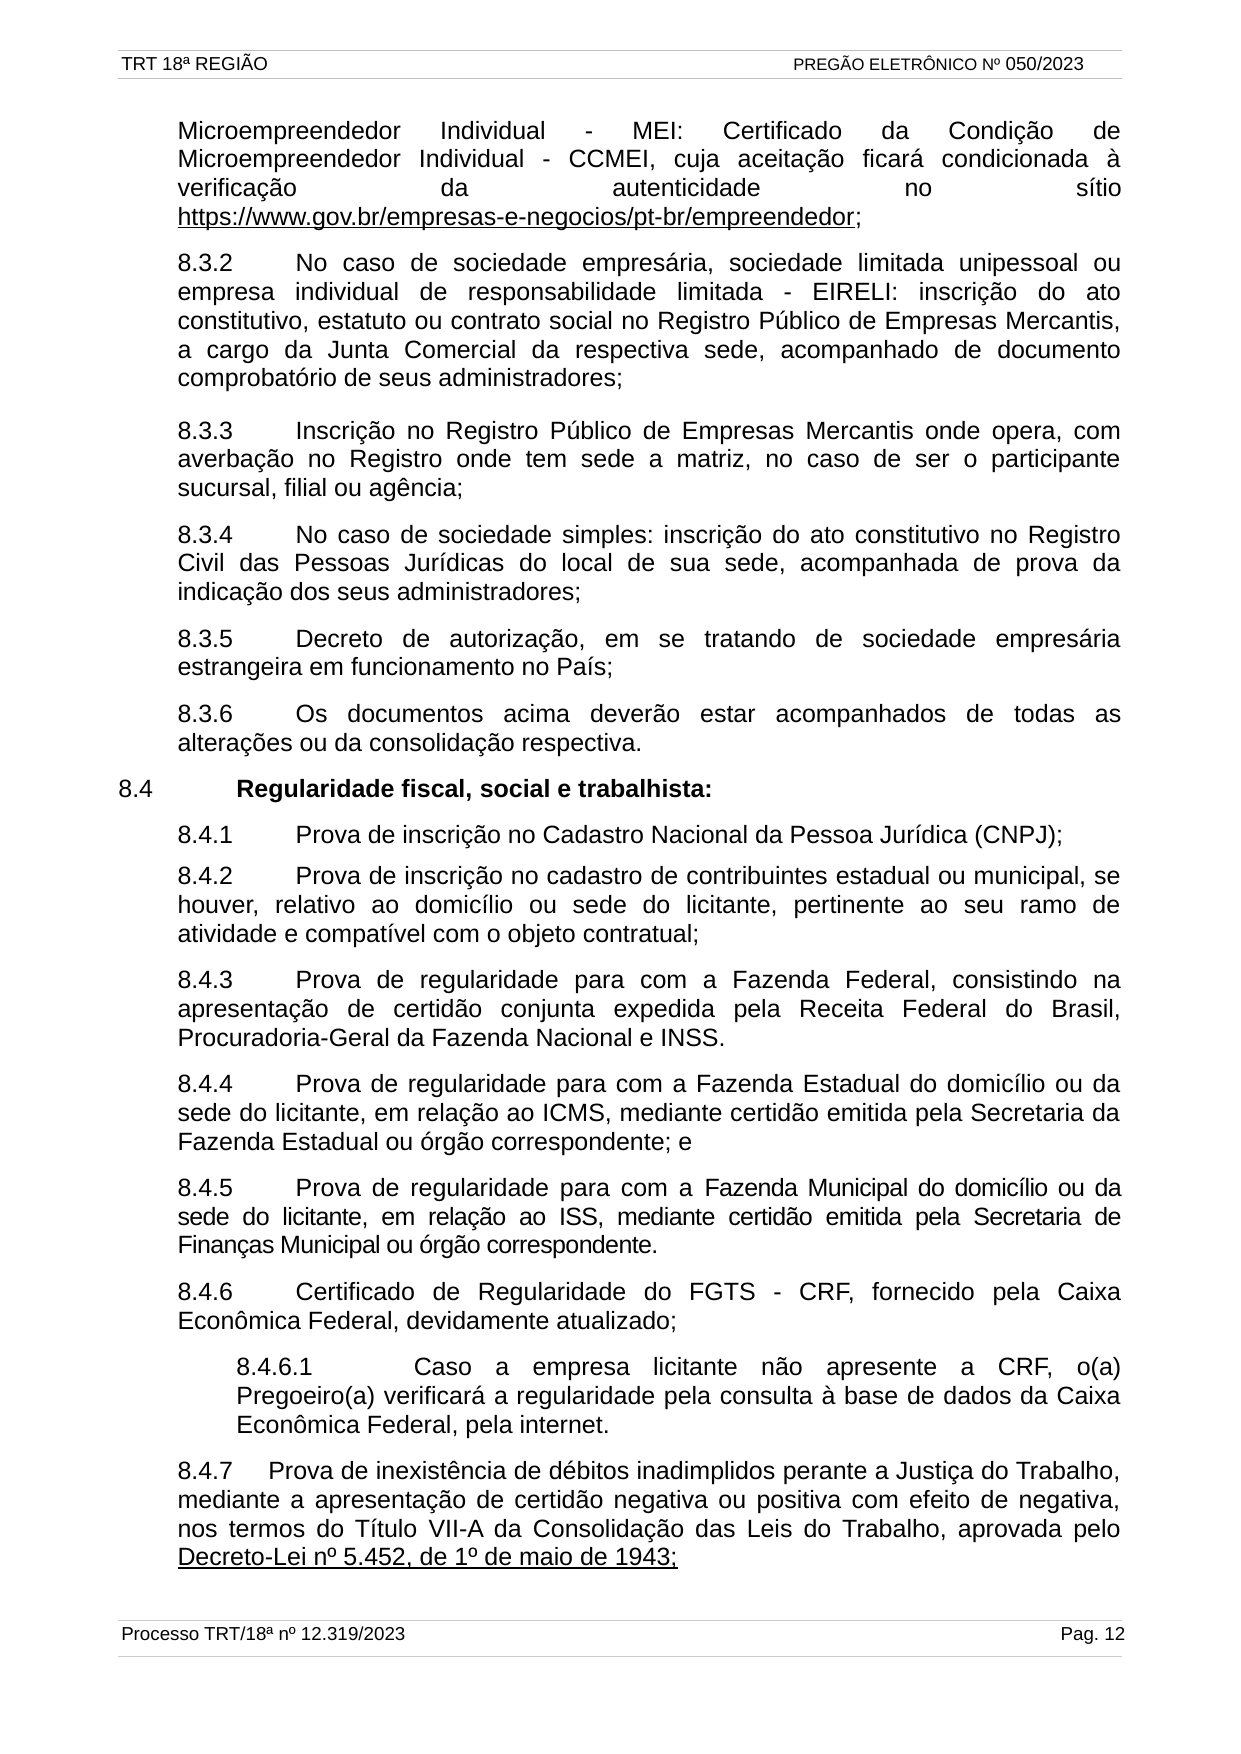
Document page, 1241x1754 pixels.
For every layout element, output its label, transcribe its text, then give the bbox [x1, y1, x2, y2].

text 8.3.4 No caso de sociedade simples: inscrição do ato constitutivo no Registro Civil das Pessoas Jurídicas do local de sua sede, acompanhada de prova da indicação dos seus administradores; [177, 520, 1122, 606]
text 8.4.5 Prova de regularidade para com a Fazenda Municipal do domicílio ou da sede do licitante, em relação ao ISS, mediante certidão emitida pela Secretaria de Finanças Municipal ou órgão correspondente. [177, 1173, 1122, 1259]
text 8.3.5 Decreto de autorização, em se tratando de sociedade empresária estrangeira em funcionamento no País; [177, 624, 1122, 681]
text Microempreendedor Individual - MEI: Certificado da Condição de Microempreendedor Individual - CCMEI, cuja aceitação ficará condicionada à verificação da autenticidade no sítio https://www.gov.br/empresas-e-negocios/pt-br/empreendedor; [177, 116, 1122, 231]
text 8.4.4 Prova de regularidade para com a Fazenda Estadual do domicílio ou da sede do licitante, em relação ao ICMS, mediante certidão emitida pela Secretaria da Fazenda Estadual ou órgão correspondente; e [177, 1069, 1122, 1155]
text 8.3.6 Os documentos acima deverão estar acompanhados de todas as alterações ou da consolidação respectiva. [177, 699, 1122, 756]
text 8.3.2 No caso de sociedade empresária, sociedade limitada unipessoal ou empresa individual de responsabilidade limitada - EIRELI: inscrição do ato constitutivo, estatuto ou contrato social no Registro Público de Empresas Mercantis, a cargo da Junta Comercial da respectiva sede, acompanhado de documento comprobatório de seus administradores; [177, 248, 1122, 392]
text 8.4.1 Prova de inscrição no Cadastro Nacional da Pessoa Jurídica (CNPJ); [177, 821, 1122, 849]
text 8.4 Regularidade fiscal, social e trabalhista: [118, 774, 1122, 803]
text 8.4.7 Prova de inexistência de débitos inadimplidos perante a Justiça do Trabalho, mediante a apresentação de certidão negativa ou positiva com efeito de negativa, nos termos do Título VII-A da Consolidação das Leis do Trabalho, aprovada pelo Decreto-Lei nº 5.452, de 1º de maio de 1943; [177, 1456, 1122, 1571]
text 8.4.2 Prova de inscrição no cadastro de contribuintes estadual ou municipal, se houver, relativo ao domicílio ou sede do licitante, pertinente ao seu ramo de atividade e compatível com o objeto contratual; [177, 861, 1122, 947]
text 8.4.6 Certificado de Regularidade do FGTS - CRF, fornecido pela Caixa Econômica Federal, devidamente atualizado; [177, 1277, 1122, 1334]
text 8.4.3 Prova de regularidade para com a Fazenda Federal, consistindo na apresentação de certidão conjunta expedida pela Receita Federal do Brasil, Procuradoria-Geral da Fazenda Nacional e INSS. [177, 965, 1122, 1051]
text 8.4.6.1 Caso a empresa licitante não apresente a CRF, o(a) Pregoeiro(a) verificará a regularidade pela consulta à base de dados da Caixa Econômica Federal, pela internet. [236, 1352, 1122, 1438]
text 8.3.3 Inscrição no Registro Público de Empresas Mercantis onde opera, com averbação no Registro onde tem sede a matriz, no caso de ser o participante sucursal, filial ou agência; [177, 416, 1122, 502]
